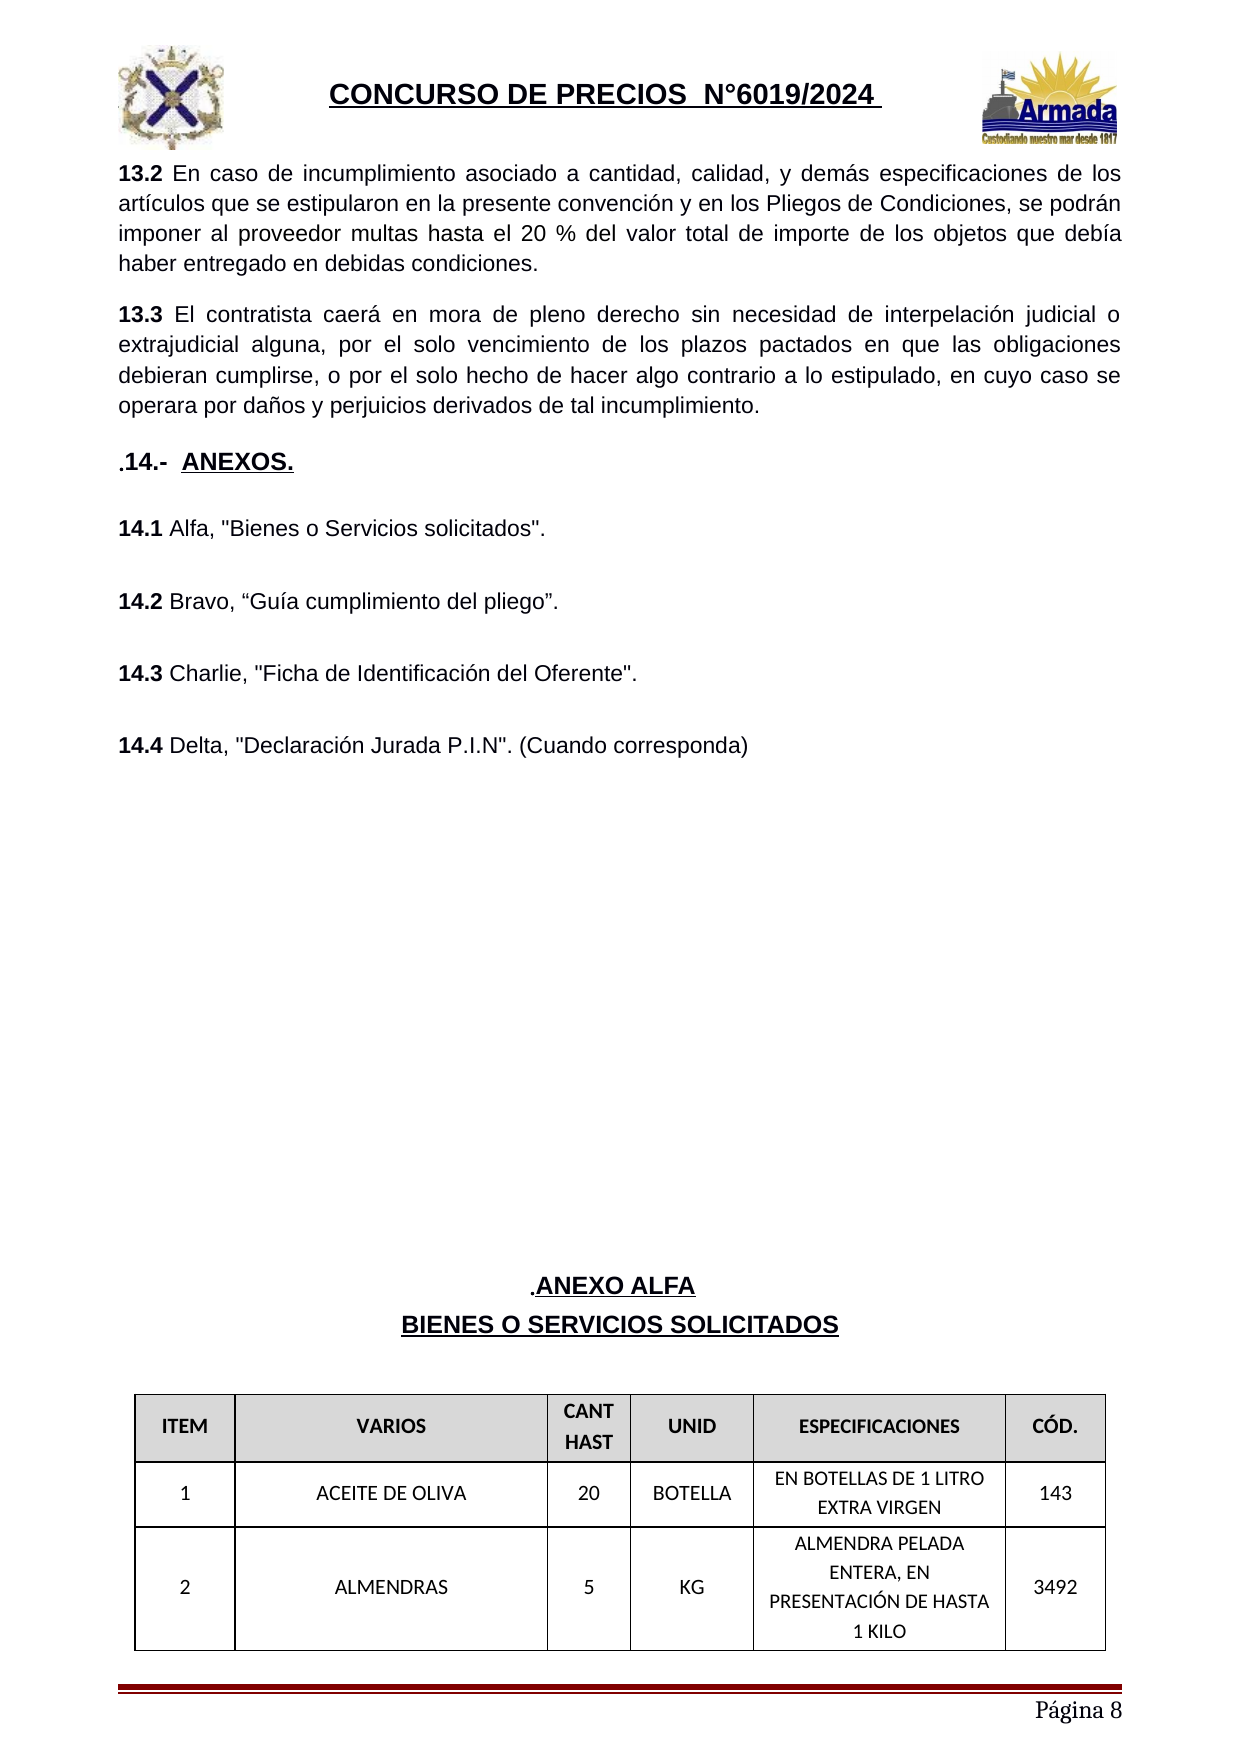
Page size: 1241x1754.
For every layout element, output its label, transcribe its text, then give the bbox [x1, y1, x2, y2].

text BIENES O SERVICIOS SOLICITADOS [118, 1310, 1122, 1339]
table_cell 20 [548, 1463, 630, 1526]
table_header UNID [631, 1395, 753, 1461]
table_header ESPECIFICACIONES [754, 1395, 1005, 1461]
table_cell BOTELLA [631, 1463, 753, 1526]
table_cell ALMENDRA PELADA ENTERA, EN PRESENTACIÓN DE HASTA 1 KILO [754, 1528, 1005, 1650]
text 13.2 En caso de incumplimiento asociado a cantidad, calidad, y demás especificaciones de los artículos que se estipularon en la presente convención y en los Pliegos de Condiciones, se podrán imponer al proveedor multas hasta el 20 % del valor total de importe de los objetos que debía haber entregado en debidas condiciones. [118, 159, 1122, 276]
table_cell EN BOTELLAS DE 1 LITRO EXTRA VIRGEN [754, 1463, 1005, 1526]
table_header ITEM [136, 1395, 234, 1461]
table_cell 143 [1006, 1463, 1105, 1526]
table_cell ALMENDRAS [236, 1528, 547, 1650]
text 14.3 Charlie, "Ficha de Identificación del Oferente". [118, 660, 1122, 686]
table_cell KG [631, 1528, 753, 1650]
text 14.2 Bravo, “Guía cumplimiento del pliego”. [118, 588, 1122, 614]
picture [982, 51, 1117, 144]
table_cell 1 [136, 1463, 234, 1526]
table_cell ACEITE DE OLIVA [236, 1463, 547, 1526]
table_header CANTHAST [548, 1395, 630, 1461]
table_header VARIOS [236, 1395, 547, 1461]
picture [118, 45, 224, 150]
subtitle ANEXO ALFA [103, 1271, 1122, 1300]
table_cell 5 [548, 1528, 630, 1650]
table_header CÓD. [1006, 1395, 1105, 1461]
text 13.3 El contratista caerá en mora de pleno derecho sin necesidad de interpelación judicial o extrajudicial alguna, por el solo vencimiento de los plazos pactados en que las obligaciones debieran cumplirse, o por el solo hecho de hacer algo contrario a lo estipulado, en cuyo caso se operara por daños y perjuicios derivados de tal incumplimiento. [118, 301, 1122, 418]
text 14.1 Alfa, "Bienes o Servicios solicitados". [118, 515, 1122, 542]
text 14.4 Delta, "Declaración Jurada P.I.N". (Cuando corresponda) [118, 732, 1122, 759]
table_cell 2 [136, 1528, 234, 1650]
subtitle 14.- ANEXOS. [118, 447, 1122, 476]
table_cell 3492 [1006, 1528, 1105, 1650]
